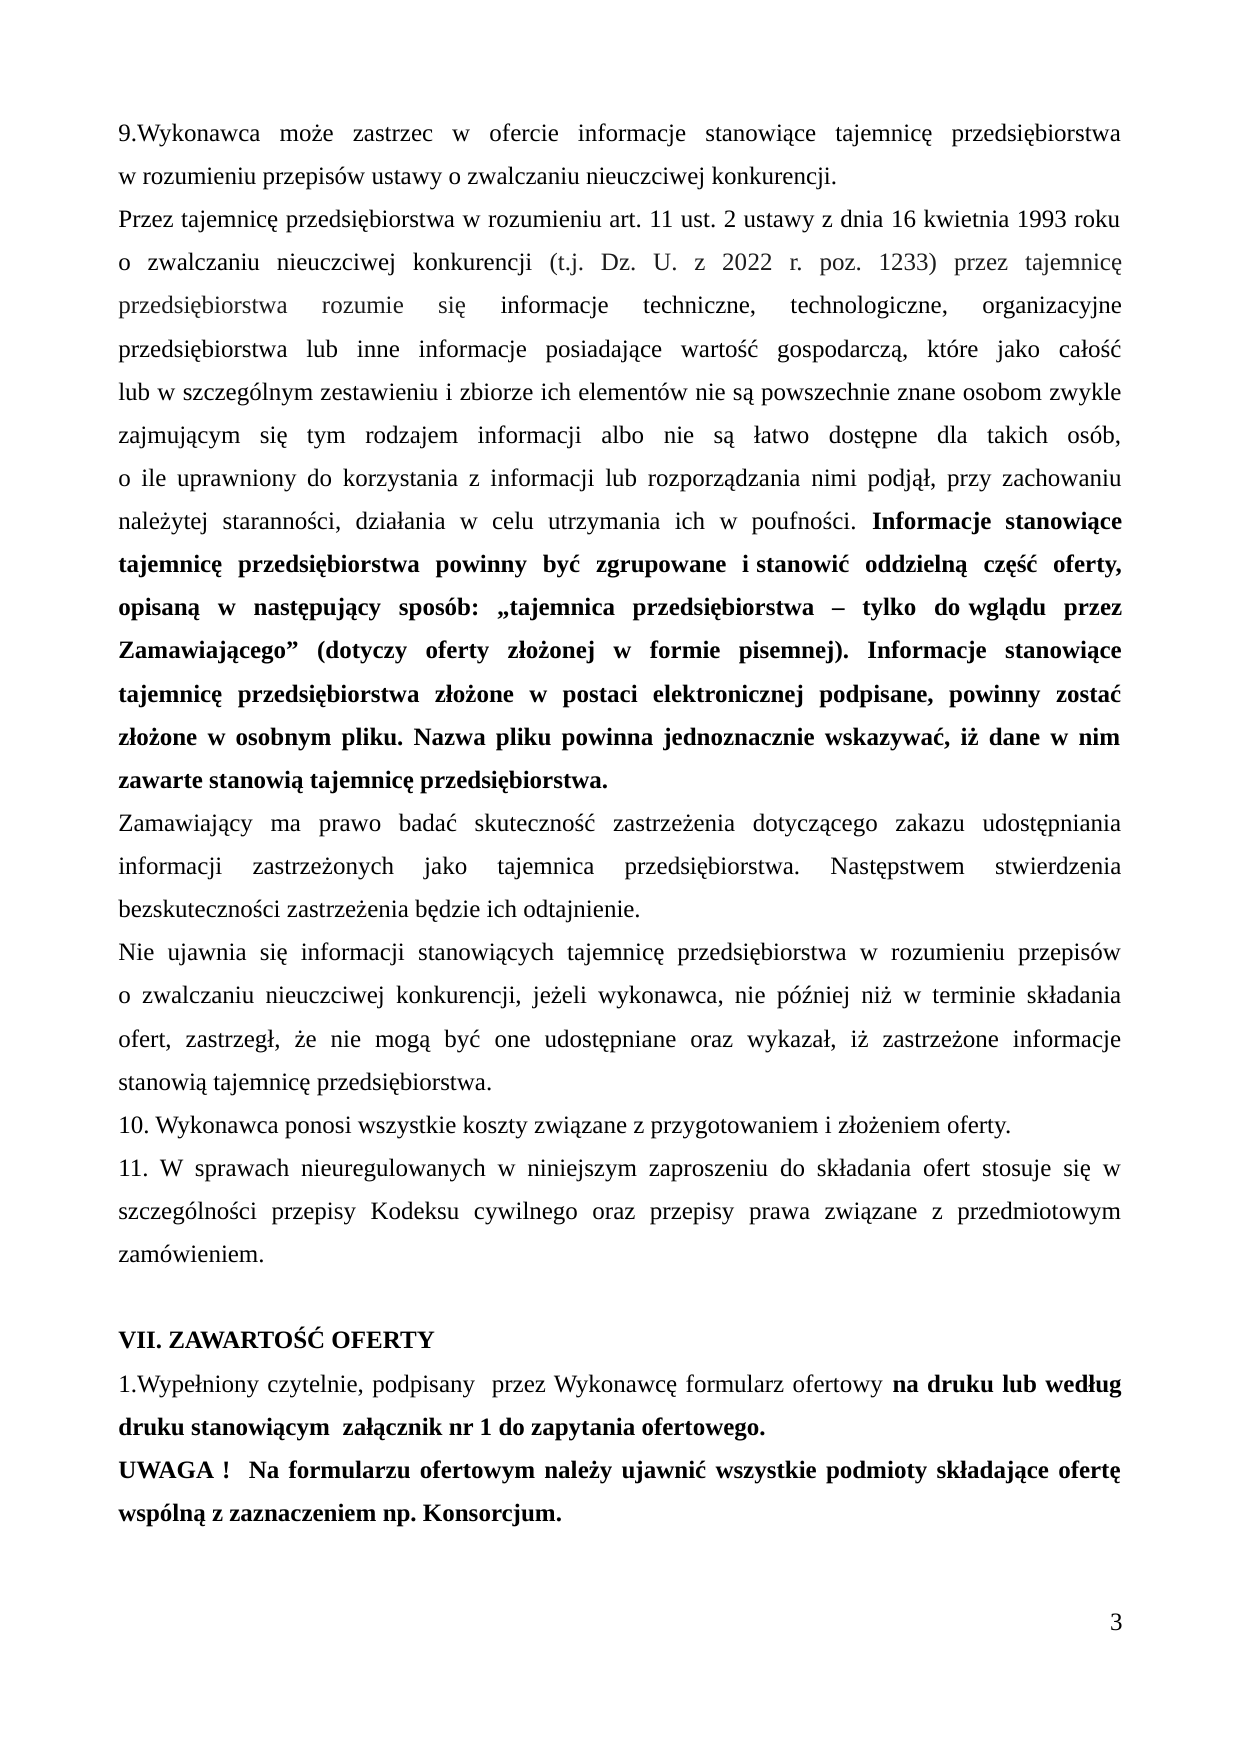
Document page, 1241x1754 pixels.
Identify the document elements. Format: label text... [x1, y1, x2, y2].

text UWAGA ! Na formularzu ofertowym należy ujawnić wszystkie podmioty składające ofertę wspólną z zaznaczeniem np. Konsorcjum. [118, 1455, 1122, 1527]
list 9.Wykonawca może zastrzec w ofercie informacje stanowiące tajemnicę przedsiębiorstwa w rozumieniu przepisów ustawy o zwalczaniu nieuczciwej konkurencji. [118, 118, 1122, 190]
list Zamawiający ma prawo badać skuteczność zastrzeżenia dotyczącego zakazu udostępniania informacji zastrzeżonych jako tajemnica przedsiębiorstwa. Następstwem stwierdzenia bezskuteczności zastrzeżenia będzie ich odtajnienie. [118, 808, 1122, 923]
list Nie ujawnia się informacji stanowiących tajemnicę przedsiębiorstwa w rozumieniu przepisów o zwalczaniu nieuczciwej konkurencji, jeżeli wykonawca, nie później niż w terminie składania ofert, zastrzegł, że nie mogą być one udostępniane oraz wykazał, iż zastrzeżone informacje stanowią tajemnicę przedsiębiorstwa. [118, 937, 1122, 1096]
text 1.Wypełniony czytelnie, podpisany przez Wykonawcę formularz ofertowy na druku lub według druku stanowiącym załącznik nr 1 do zapytania ofertowego. [118, 1369, 1122, 1441]
list 11. W sprawach nieuregulowanych w niniejszym zaproszeniu do składania ofert stosuje się w szczególności przepisy Kodeksu cywilnego oraz przepisy prawa związane z przedmiotowym zamówieniem. [118, 1153, 1122, 1268]
list 10. Wykonawca ponosi wszystkie koszty związane z przygotowaniem i złożeniem oferty. [118, 1110, 1122, 1139]
list Przez tajemnicę przedsiębiorstwa w rozumieniu art. 11 ust. 2 ustawy z dnia 16 kwietnia 1993 roku o zwalczaniu nieuczciwej konkurencji (t.j. Dz. U. z 2022 r. poz. 1233) przez tajemnicę przedsiębiorstwa rozumie się informacje techniczne, technologiczne, organizacyjne przedsiębiorstwa lub inne informacje posiadające wartość gospodarczą, które jako całość lub w szczególnym zestawieniu i zbiorze ich elementów nie są powszechnie znane osobom zwykle zajmującym się tym rodzajem informacji albo nie są łatwo dostępne dla takich osób, o ile uprawniony do korzystania z informacji lub rozporządzania nimi podjął, przy zachowaniu należytej staranności, działania w celu utrzymania ich w poufności. Informacje stanowiące tajemnicę przedsiębiorstwa powinny być zgrupowane i stanowić oddzielną część oferty, opisaną w następujący sposób: „tajemnica przedsiębiorstwa – tylko do wglądu przez Zamawiającego” (dotyczy oferty złożonej w formie pisemnej). Informacje stanowiące tajemnicę przedsiębiorstwa złożone w postaci elektronicznej podpisane, powinny zostać złożone w osobnym pliku. Nazwa pliku powinna jednoznacznie wskazywać, iż dane w nim zawarte stanowią tajemnicę przedsiębiorstwa. [118, 204, 1122, 794]
text VII. ZAWARTOŚĆ OFERTY [118, 1326, 1122, 1354]
